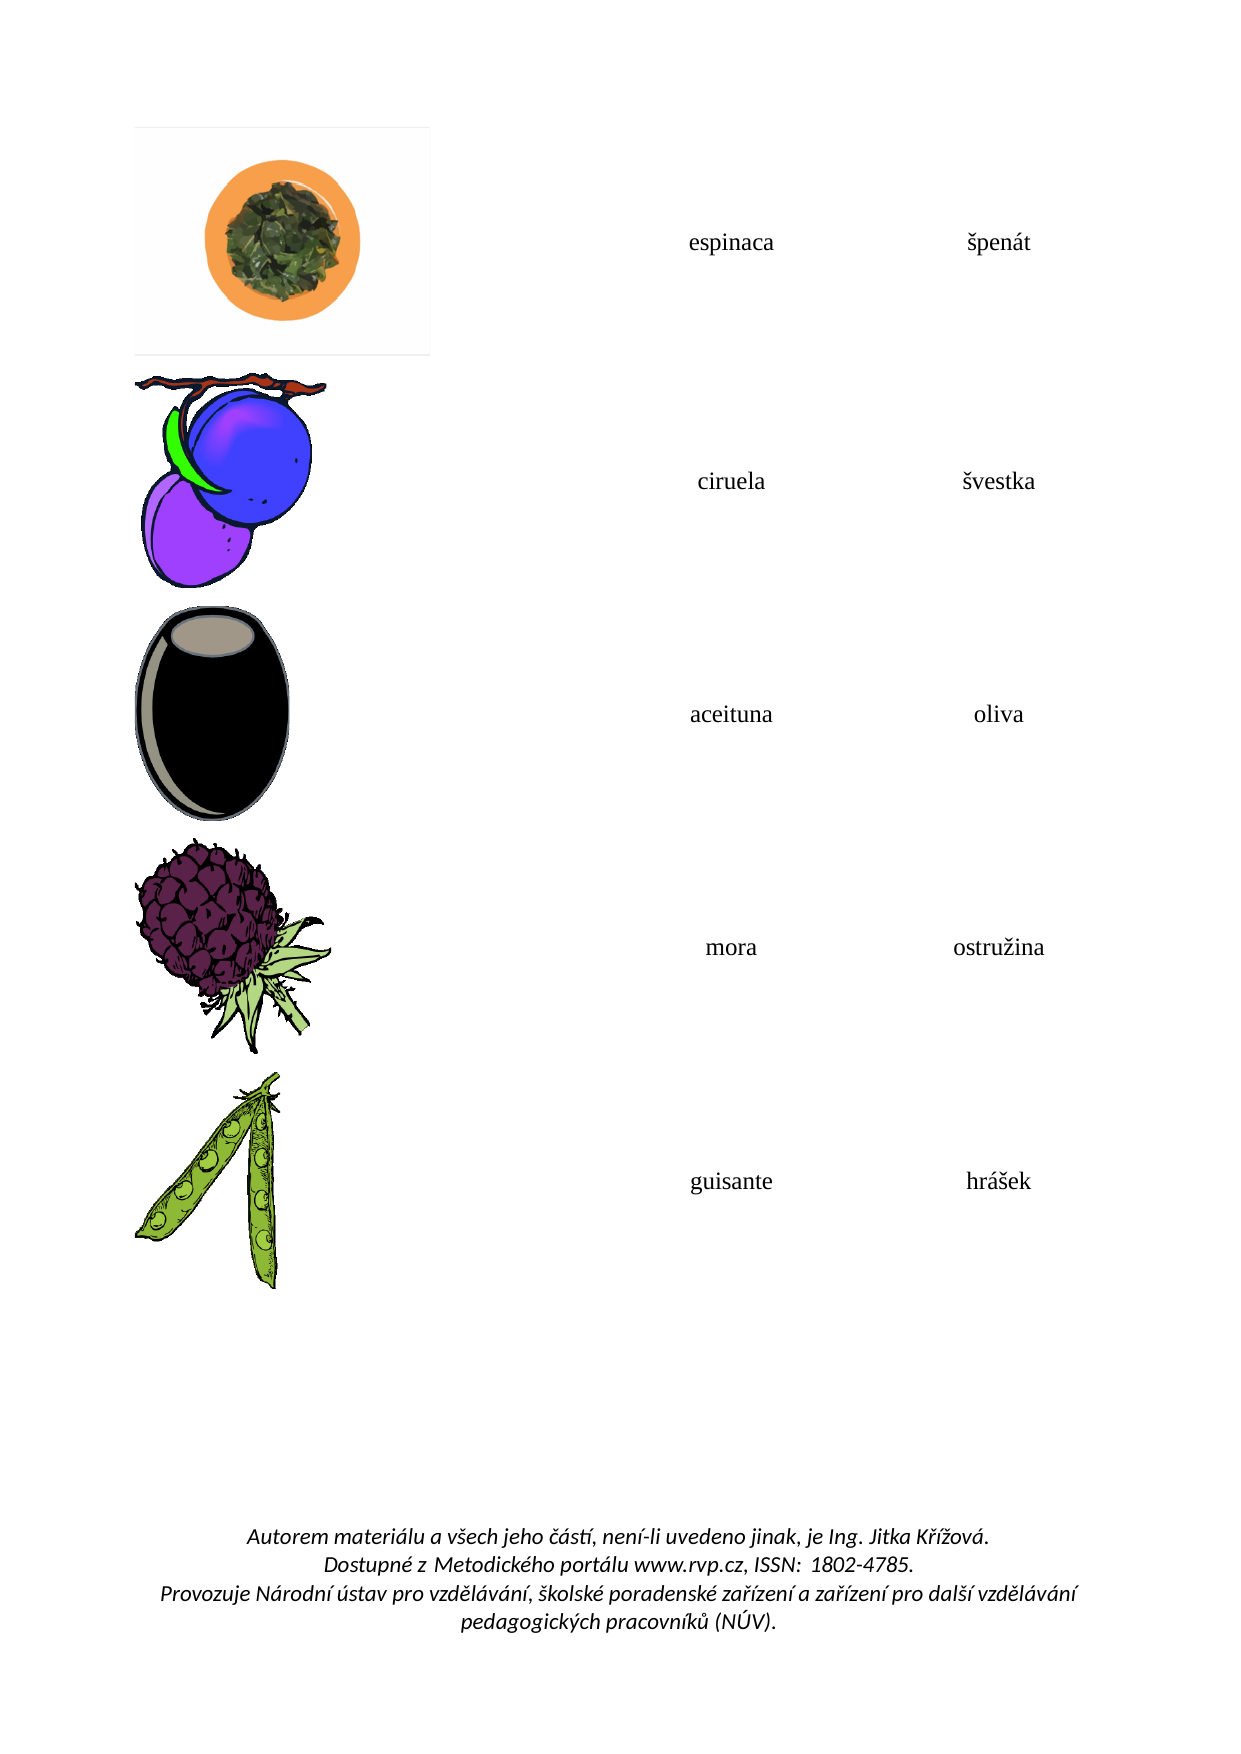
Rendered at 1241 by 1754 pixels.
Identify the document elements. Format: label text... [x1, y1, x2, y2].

table_cell mora [598, 829, 864, 1063]
table_cell švestka [864, 364, 1133, 597]
table_cell [107, 1063, 598, 1297]
table_cell ciruela [598, 364, 864, 597]
table_cell aceituna [598, 597, 864, 829]
table_cell espinaca [598, 118, 864, 364]
picture [134, 1072, 281, 1289]
picture [134, 373, 327, 588]
table_cell guisante [598, 1063, 864, 1297]
table_cell [107, 118, 598, 364]
table_cell oliva [864, 597, 1133, 829]
table_cell [107, 829, 598, 1063]
table_cell [107, 364, 598, 597]
picture [134, 838, 332, 1054]
table_cell ostružina [864, 829, 1133, 1063]
table_cell hrášek [864, 1063, 1133, 1297]
table_cell špenát [864, 118, 1133, 364]
picture [134, 127, 430, 356]
table_cell [107, 597, 598, 829]
picture [134, 606, 290, 821]
